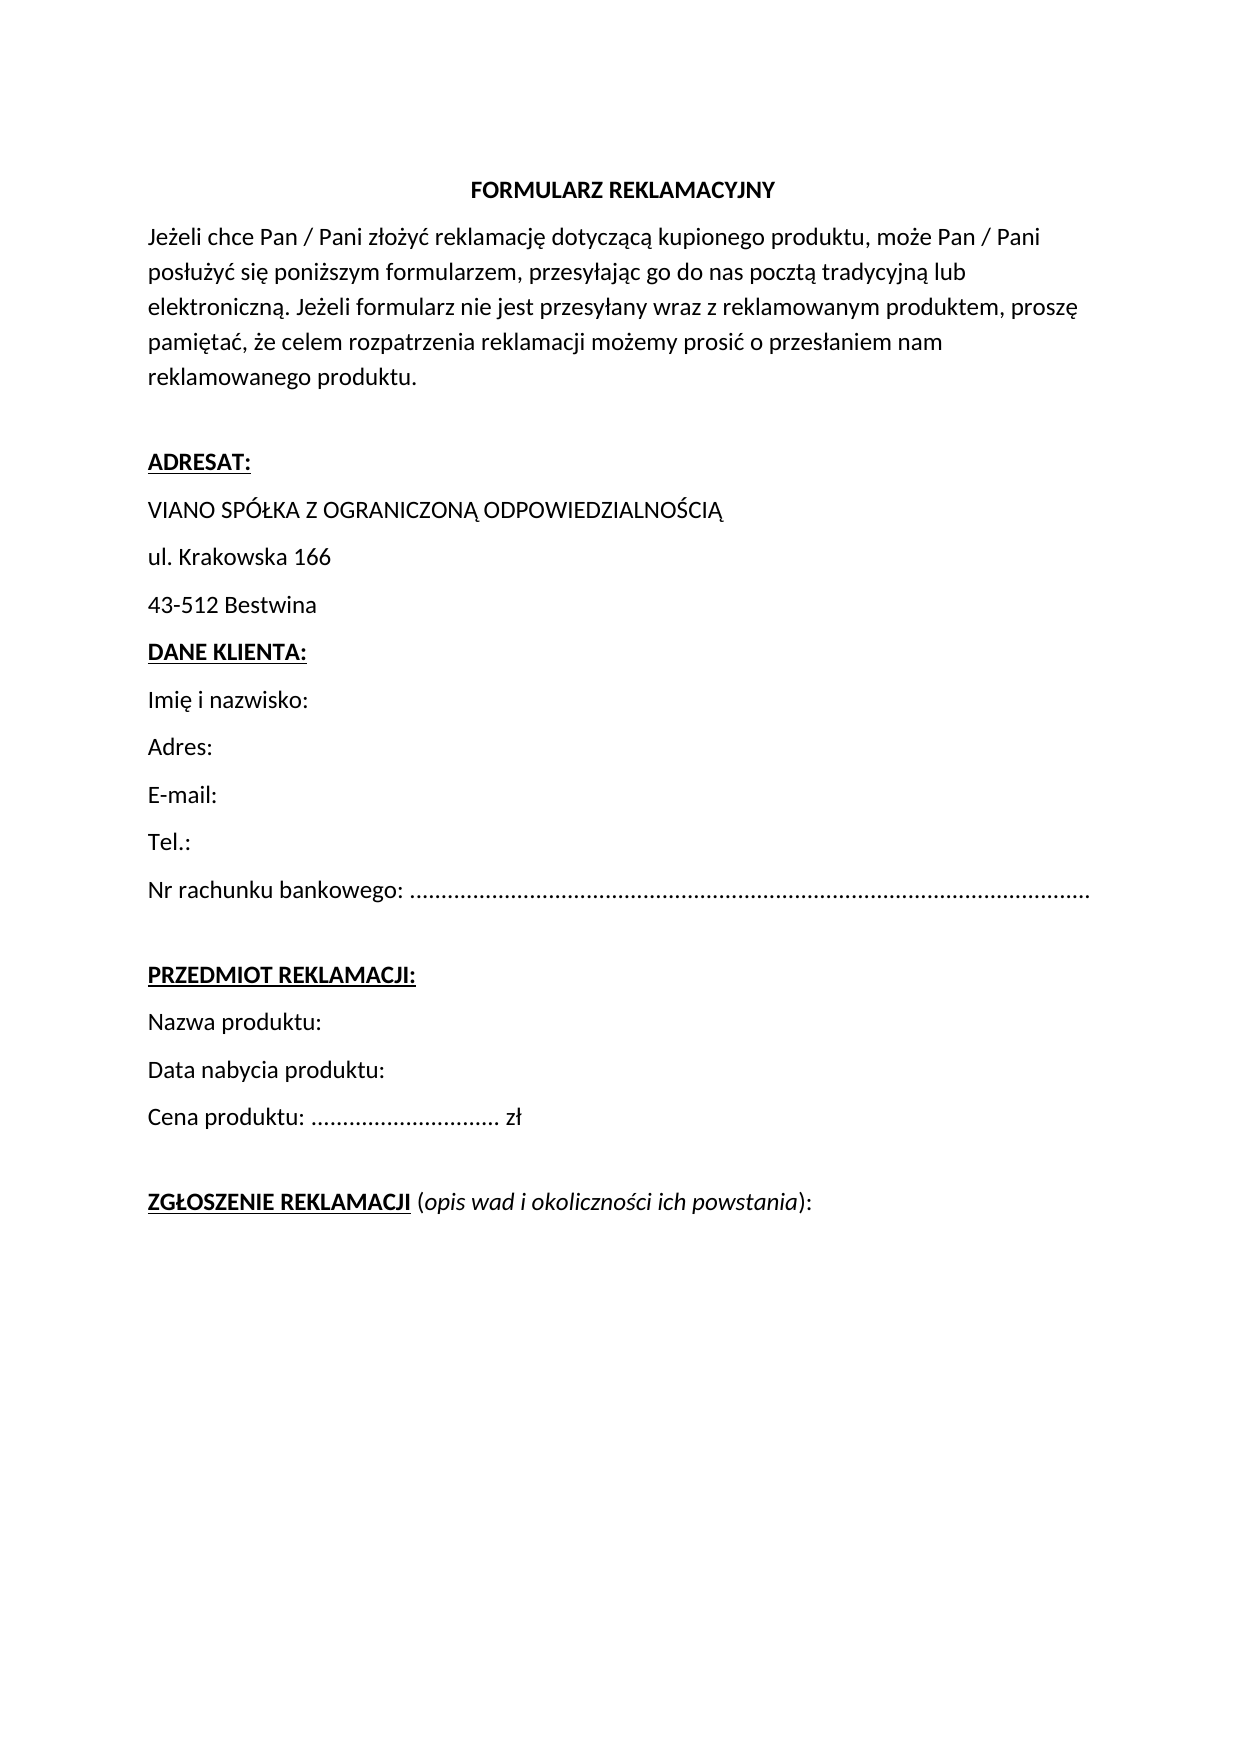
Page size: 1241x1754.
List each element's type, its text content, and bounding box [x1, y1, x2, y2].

text Nazwa produktu: [148, 1006, 1093, 1037]
text PRZEDMIOT REKLAMACJI: [148, 959, 1093, 989]
text VIANO SPÓŁKA Z OGRANICZONĄ ODPOWIEDZIALNOŚCIĄ [148, 494, 1093, 524]
text FORMULARZ REKLAMACYJNY [148, 173, 1093, 204]
text ul. Krakowska 166 [148, 541, 1093, 572]
text Jeżeli chce Pan / Pani złożyć reklamację dotyczącą kupionego produktu, może Pan / Pani posłużyć się poniższym formularzem, przesyłając go do nas pocztą tradycyjną lub elektroniczną. Jeżeli formularz nie jest przesyłany wraz z reklamowanym produktem, proszę pamiętać, że celem rozpatrzenia reklamacji możemy prosić o przesłaniem nam reklamowanego produktu. [148, 221, 1093, 392]
text E-mail: [148, 779, 1093, 809]
text DANE KLIENTA: [148, 636, 1093, 667]
text Data nabycia produktu: [148, 1054, 1093, 1084]
text Imię i nazwisko: [148, 684, 1093, 714]
text ADRESAT: [148, 446, 1093, 477]
text Cena produktu: .............................. zł [148, 1101, 1093, 1132]
text ZGŁOSZENIE REKLAMACJI (opis wad i okoliczności ich powstania): [148, 1186, 1093, 1217]
text Tel.: [148, 826, 1093, 857]
text Adres: [148, 731, 1093, 762]
text 43-512 Bestwina [148, 589, 1093, 619]
text Nr rachunku bankowego: ............................................................................................................ [148, 874, 1093, 904]
